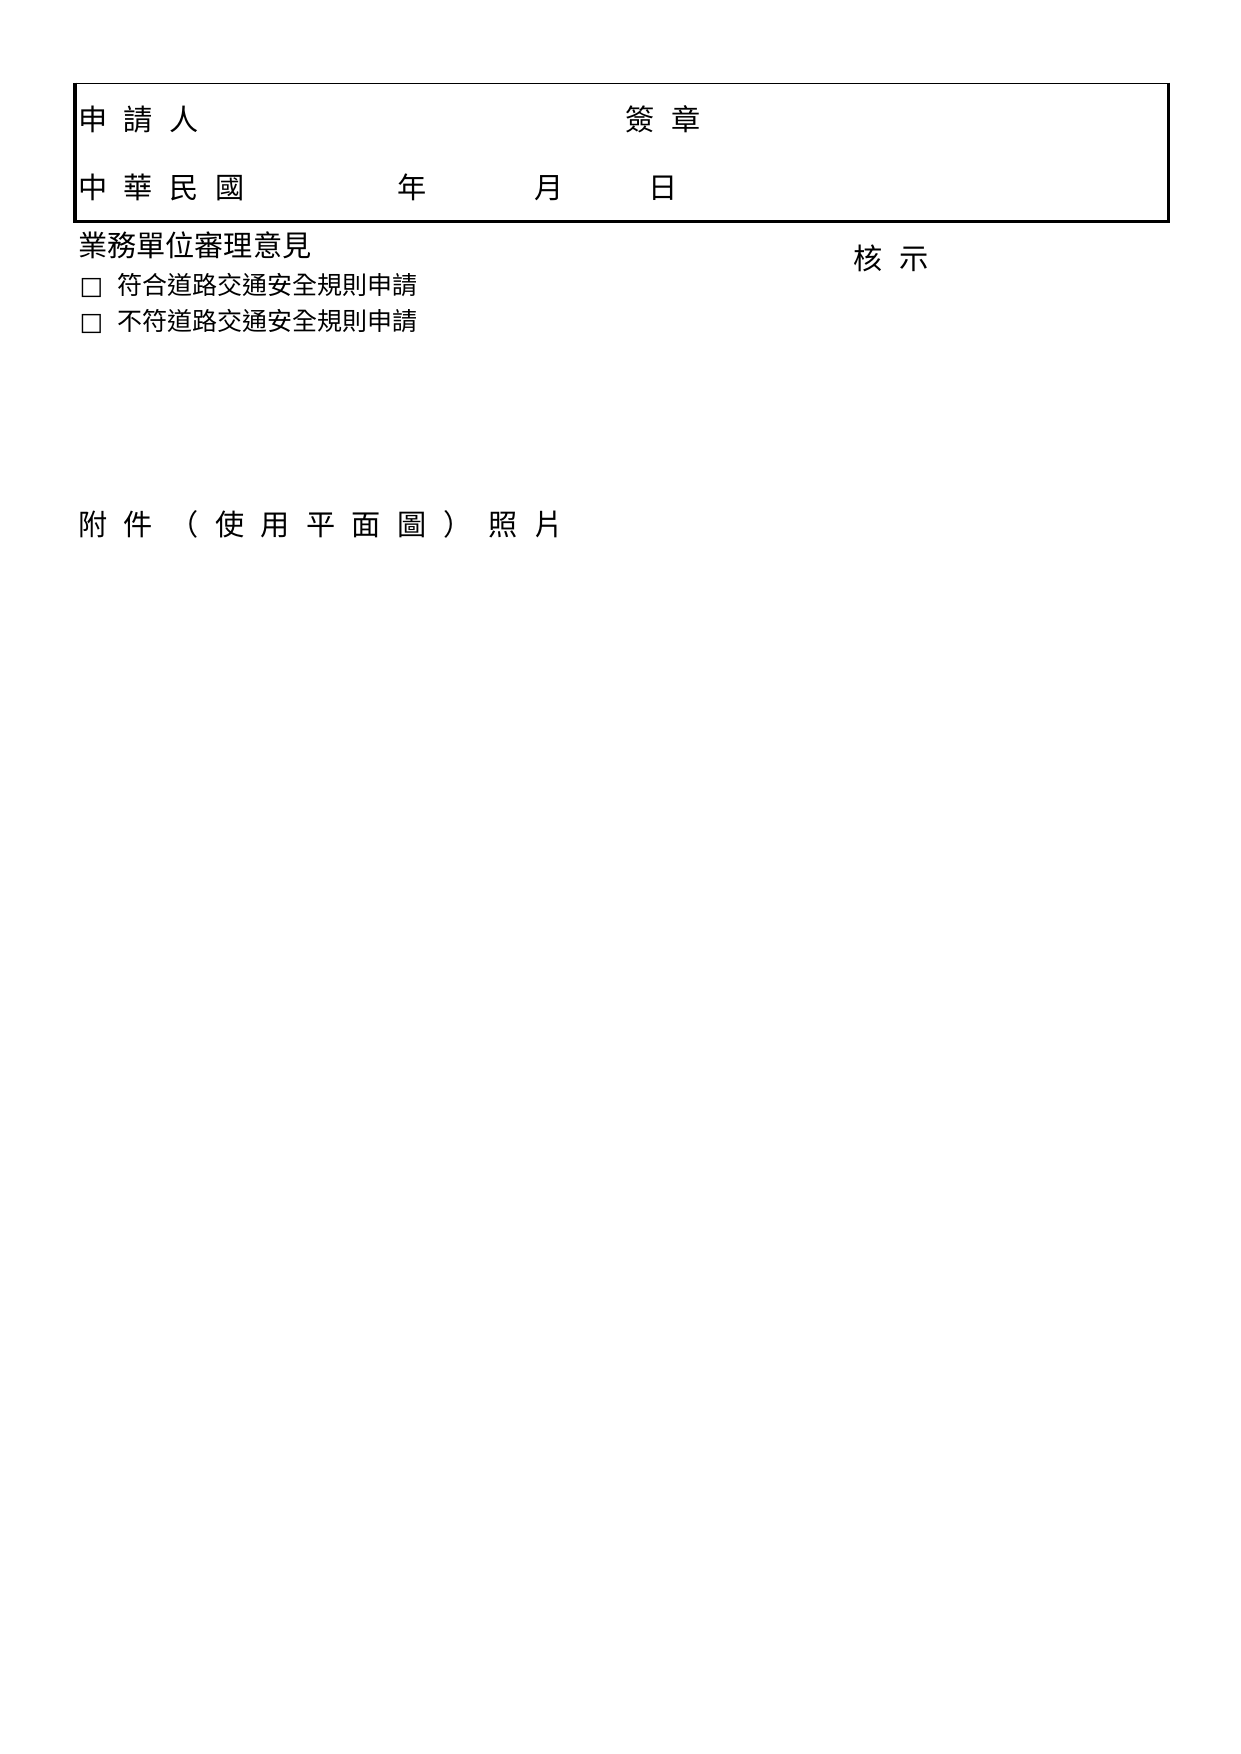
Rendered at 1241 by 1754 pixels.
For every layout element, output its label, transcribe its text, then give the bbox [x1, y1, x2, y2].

text 附件（使用平面圖）照片 [78, 489, 1150, 557]
table_cell [455, 223, 833, 387]
table_cell 申請人 簽章 中華民國 年 月 日 [77, 84, 1167, 220]
table_cell 業務單位審理意見 符合道路交通安全規則申請 不符道路交通安全規則申請 [75, 223, 454, 387]
table_cell 核示 [833, 223, 1168, 387]
